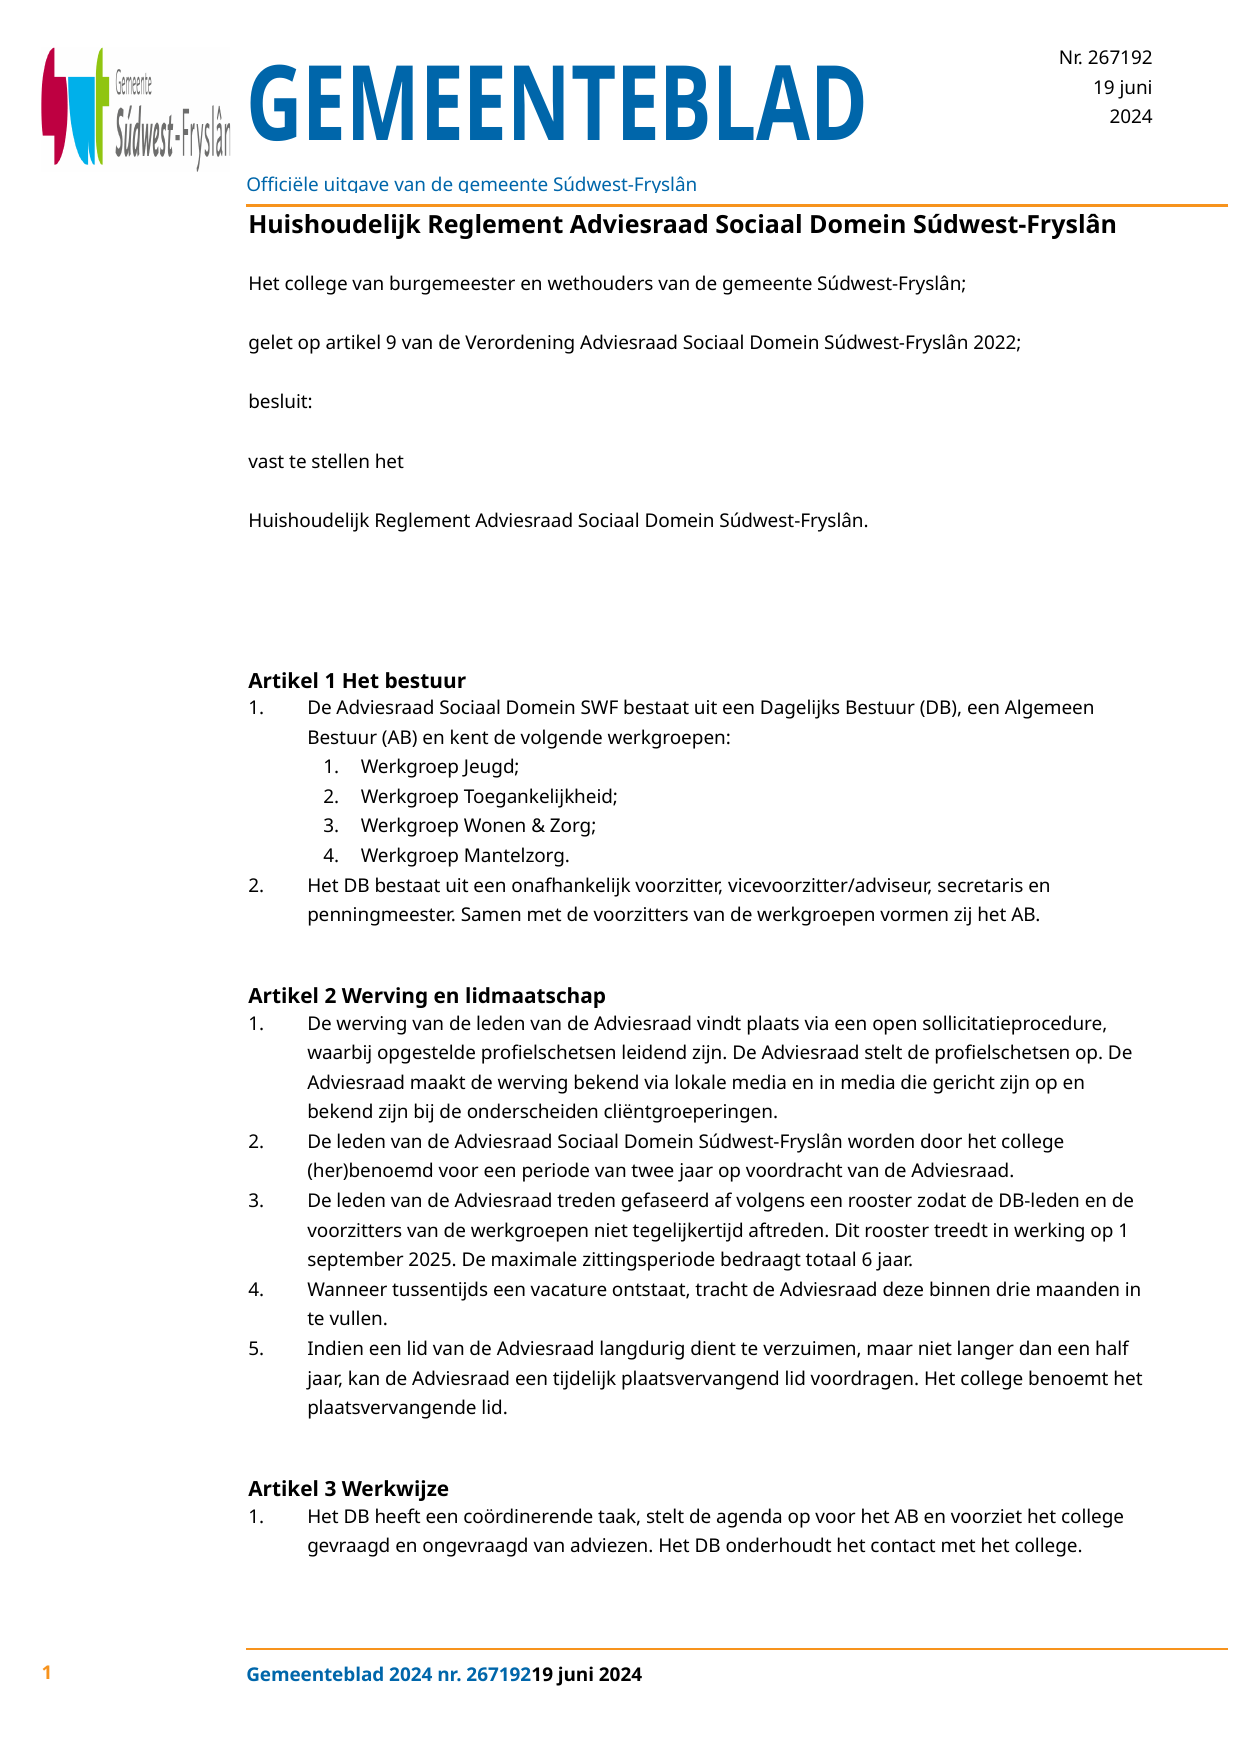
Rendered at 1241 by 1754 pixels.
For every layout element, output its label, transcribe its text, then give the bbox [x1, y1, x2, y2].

text besluit: [248, 389, 1152, 414]
text Artikel 1 Het bestuur [248, 666, 1152, 694]
list Indien een lid van de Adviesraad langdurig dient te verzuimen, maar niet langer dan een half jaar, kan de Adviesraad een tijdelijk plaatsvervangend lid voordragen. Het college benoemt het plaatsvervangende lid. [248, 1335, 1152, 1420]
text vast te stellen het [248, 448, 1152, 473]
list Werkgroep Wonen & Zorg; [323, 813, 1152, 838]
list Werkgroep Mantelzorg. [323, 842, 1152, 868]
list Werkgroep Toegankelijkheid; [323, 783, 1152, 809]
list De Adviesraad Sociaal Domein SWF bestaat uit een Dagelijks Bestuur (DB), een Algemeen Bestuur (AB) en kent de volgende werkgroepen: [248, 694, 1152, 749]
text Artikel 3 Werkwijze [248, 1474, 1152, 1503]
list Werkgroep Jeugd; [323, 753, 1152, 779]
list Het DB bestaat uit een onafhankelijk voorzitter, vicevoorzitter/adviseur, secretaris en penningmeester. Samen met de voorzitters van de werkgroepen vormen zij het AB. [248, 872, 1152, 927]
list De werving van de leden van de Adviesraad vindt plaats via een open sollicitatieprocedure, waarbij opgestelde profielschetsen leidend zijn. De Adviesraad stelt de profielschetsen op. De Adviesraad maakt de werving bekend via lokale media en in media die gericht zijn op en bekend zijn bij de onderscheiden cliëntgroeperingen. [248, 1010, 1152, 1124]
text Huishoudelijk Reglement Adviesraad Sociaal Domein Súdwest-Fryslân [248, 207, 1152, 241]
text gelet op artikel 9 van de Verordening Adviesraad Sociaal Domein Súdwest-Fryslân 2022; [248, 329, 1152, 355]
list De leden van de Adviesraad treden gefaseerd af volgens een rooster zodat de DB-leden en de voorzitters van de werkgroepen niet tegelijkertijd aftreden. Dit rooster treedt in werking op 1 september 2025. De maximale zittingsperiode bedraagt totaal 6 jaar. [248, 1187, 1152, 1272]
picture [41, 47, 231, 172]
text Het college van burgemeester en wethouders van de gemeente Súdwest-Fryslân; [248, 270, 1152, 296]
list De leden van de Adviesraad Sociaal Domein Súdwest-Fryslân worden door het college (her)benoemd voor een periode van twee jaar op voordracht van de Adviesraad. [248, 1128, 1152, 1183]
text Artikel 2 Werving en lidmaatschap [248, 981, 1152, 1010]
list Wanneer tussentijds een vacature ontstaat, tracht de Adviesraad deze binnen drie maanden in te vullen. [248, 1276, 1152, 1331]
list Het DB heeft een coördinerende taak, stelt de agenda op voor het AB en voorziet het college gevraagd en ongevraagd van adviezen. Het DB onderhoudt het contact met het college. [248, 1503, 1152, 1558]
text Huishoudelijk Reglement Adviesraad Sociaal Domein Súdwest-Fryslân. [248, 507, 1152, 533]
